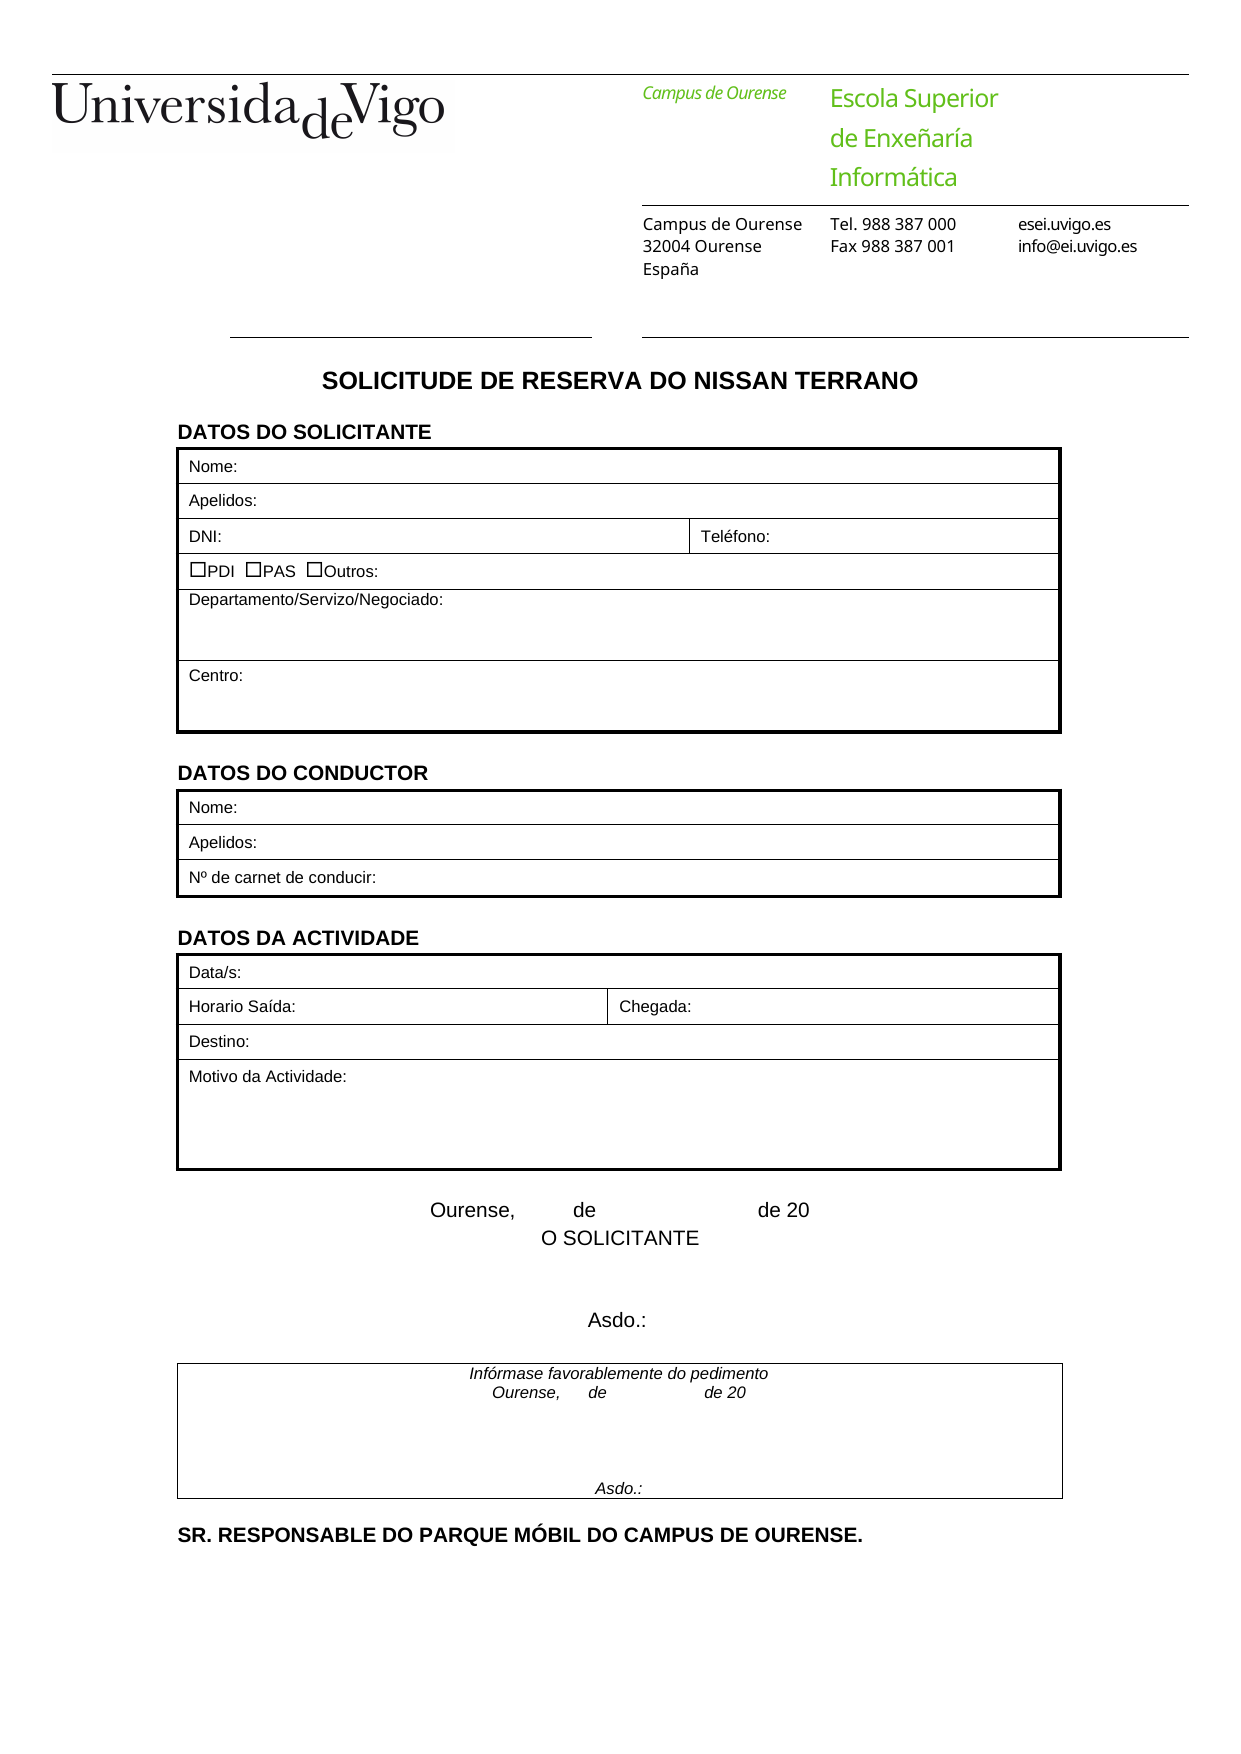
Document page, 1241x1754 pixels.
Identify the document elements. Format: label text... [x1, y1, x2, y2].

table_header Data/s: [179, 956, 1058, 988]
table_cell Horario Saída: [179, 989, 607, 1024]
table_header Infórmase favorablemente do pedimento Ourense, de de 20 Asdo.: [178, 1364, 1062, 1498]
text Ourense, de de 20 [177, 1198, 1063, 1222]
text DATOS DO SOLICITANTE [177, 419, 1063, 443]
table_cell Centro: [179, 661, 1058, 730]
text DATOS DA ACTIVIDADE [177, 925, 1063, 949]
table_cell DNI: [179, 519, 689, 553]
table_cell Departamento/Servizo/Negociado: [179, 590, 1058, 659]
table_cell Nº de carnet de conducir: [179, 860, 1058, 895]
text O SOLICITANTE [177, 1226, 1063, 1249]
table_cell Apelidos: [179, 484, 1058, 518]
table_cell Destino: [179, 1025, 1058, 1059]
text Asdo.: [177, 1308, 1063, 1332]
table_cell Chegada: [608, 989, 1058, 1024]
table_header Nome: [179, 450, 1058, 482]
table_cell Apelidos: [179, 825, 1058, 859]
text DATOS DO CONDUCTOR [177, 761, 1063, 785]
text SR. RESPONSABLE DO PARQUE MÓBIL DO CAMPUS DE OURENSE. [177, 1523, 1063, 1547]
table_header Nome: [179, 792, 1058, 824]
table_cell Motivo da Actividade: [179, 1060, 1058, 1167]
text SOLICITUDE DE RESERVA DO NISSAN TERRANO [177, 366, 1063, 394]
table_cell PDI PAS Outros: [179, 554, 1058, 589]
table_cell Teléfono: [690, 519, 1058, 553]
